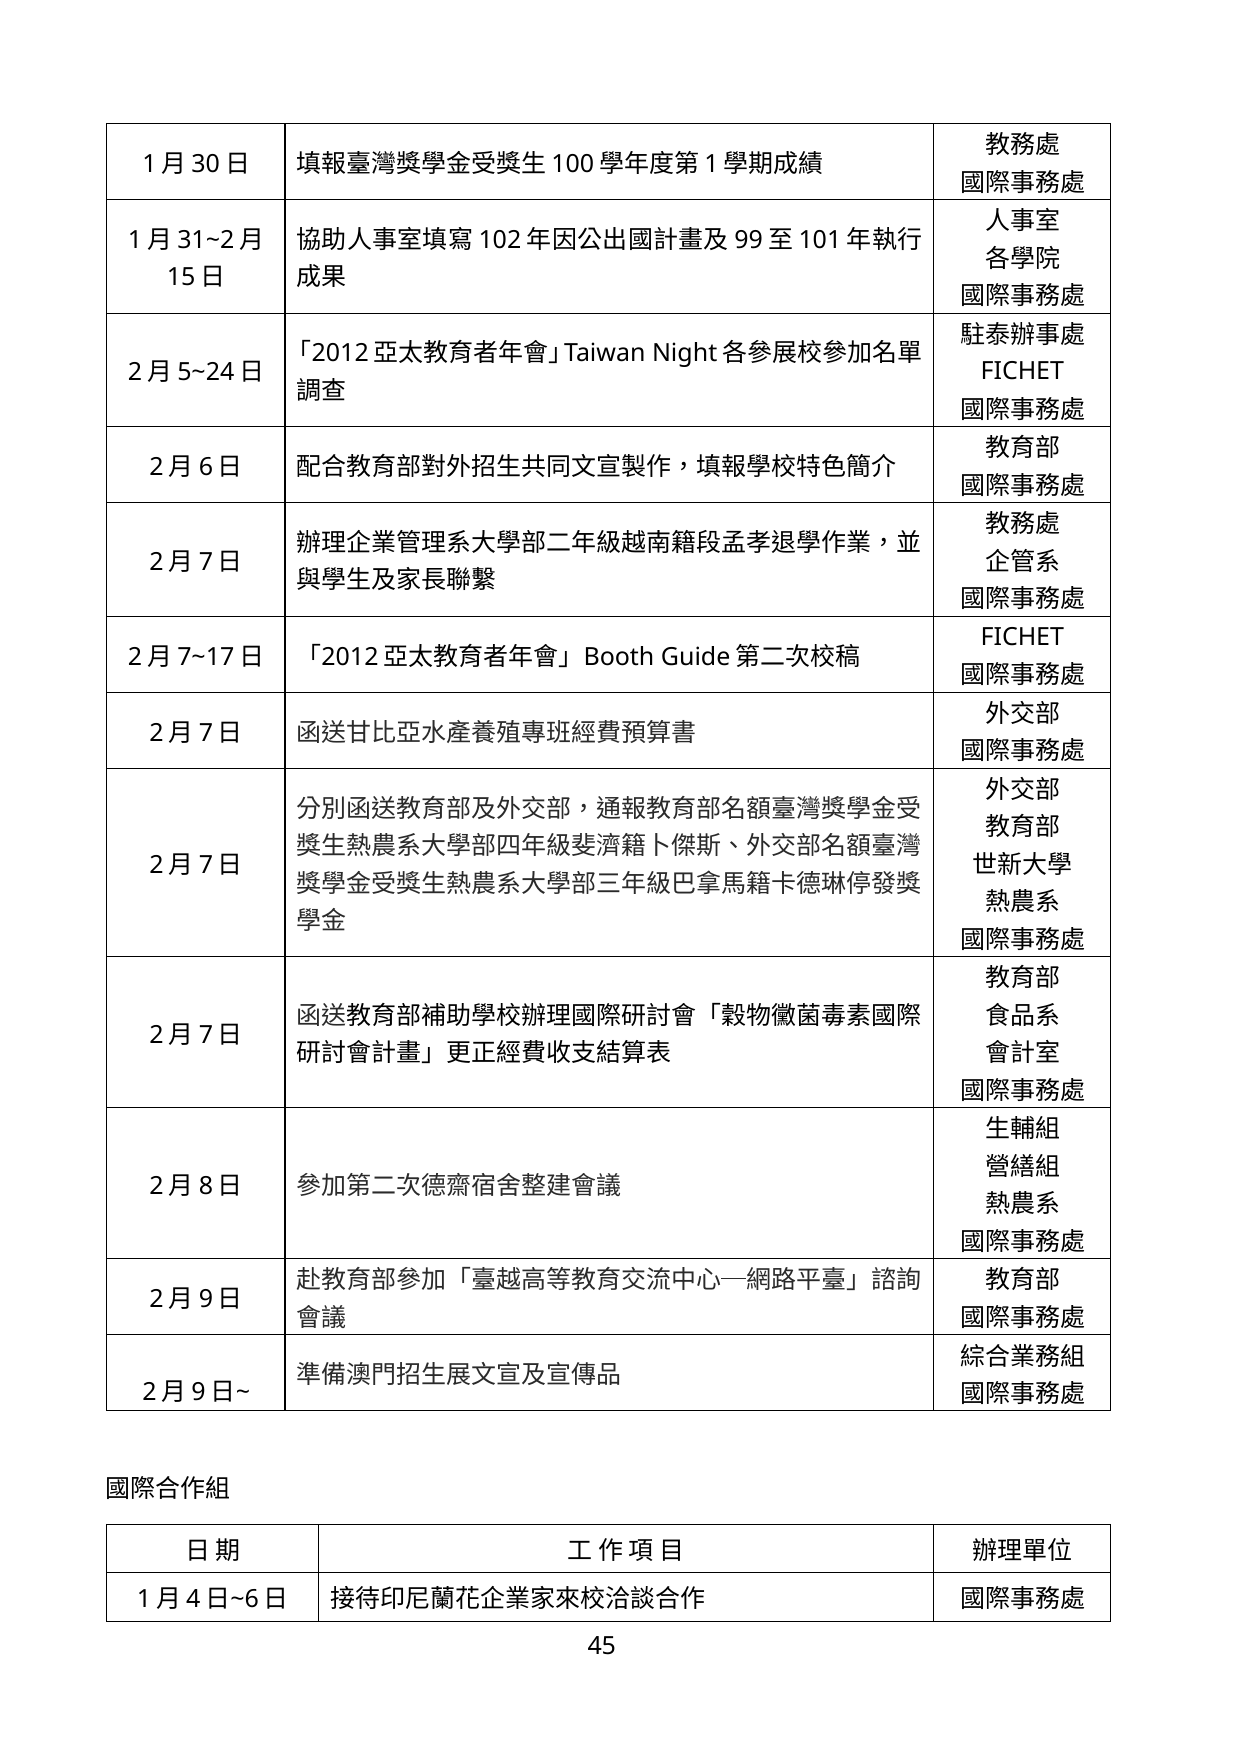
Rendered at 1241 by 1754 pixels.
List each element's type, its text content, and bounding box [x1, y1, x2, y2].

table_header 工 作 項 目 [319, 1525, 933, 1572]
table_cell 國際事務處 [934, 1573, 1110, 1621]
table_cell 2月9日 [107, 1259, 284, 1334]
table_cell 2月7~17日 [107, 617, 284, 692]
text 國際合作組 [106, 1468, 1122, 1505]
table_cell 外交部 教育部 世新大學 熱農系 國際事務處 [934, 769, 1110, 956]
table_cell 2月9日~ [107, 1335, 284, 1410]
table_cell 生輔組 營繕組 熱農系 國際事務處 [934, 1108, 1110, 1258]
table_cell 外交部 國際事務處 [934, 693, 1110, 768]
table_cell 1月4日~6日 [107, 1573, 318, 1621]
table_cell 辦理企業管理系大學部二年級越南籍段孟孝退學作業，並與學生及家長聯繫 [286, 503, 933, 616]
table_cell 準備澳門招生展文宣及宣傳品 [286, 1335, 933, 1410]
table_cell 駐泰辦事處 FICHET 國際事務處 [934, 314, 1110, 426]
table_cell 人事室 各學院 國際事務處 [934, 200, 1110, 312]
table_cell 「2012亞太教育者年會」Booth Guide第二次校稿 [286, 617, 933, 692]
table_header 日 期 [107, 1525, 318, 1572]
table_cell 綜合業務組 國際事務處 [934, 1335, 1110, 1410]
table_cell 2月8日 [107, 1108, 284, 1258]
table_cell 2月7日 [107, 693, 284, 768]
table_cell 填報臺灣獎學金受獎生100學年度第1學期成績 [286, 124, 933, 199]
table_cell 「2012亞太教育者年會」Taiwan Night各參展校參加名單調查 [286, 314, 933, 426]
table_cell 分別函送教育部及外交部，通報教育部名額臺灣獎學金受獎生熱農系大學部四年級斐濟籍卜傑斯、外交部名額臺灣獎學金受獎生熱農系大學部三年級巴拿馬籍卡德琳停發獎學金 [286, 769, 933, 956]
table_header 辦理單位 [934, 1525, 1110, 1572]
table_cell 2月5~24日 [107, 314, 284, 426]
table_cell FICHET 國際事務處 [934, 617, 1110, 692]
table_cell 1月30日 [107, 124, 284, 199]
table_cell 函送教育部補助學校辦理國際研討會「穀物黴菌毒素國際研討會計畫」更正經費收支結算表 [286, 957, 933, 1107]
table_cell 2月6日 [107, 427, 284, 502]
table_cell 教務處 國際事務處 [934, 124, 1110, 199]
table_cell 2月7日 [107, 503, 284, 616]
table_cell 教務處 企管系 國際事務處 [934, 503, 1110, 616]
table_cell 接待印尼蘭花企業家來校洽談合作 [319, 1573, 933, 1621]
table_cell 配合教育部對外招生共同文宣製作，填報學校特色簡介 [286, 427, 933, 502]
table_cell 教育部 食品系 會計室 國際事務處 [934, 957, 1110, 1107]
table_cell 教育部 國際事務處 [934, 427, 1110, 502]
table_cell 2月7日 [107, 769, 284, 956]
table_cell 參加第二次德齋宿舍整建會議 [286, 1108, 933, 1258]
table_cell 函送甘比亞水產養殖專班經費預算書 [286, 693, 933, 768]
table_cell 赴教育部參加「臺越高等教育交流中心─網路平臺」諮詢會議 [286, 1259, 933, 1334]
table_cell 教育部 國際事務處 [934, 1259, 1110, 1334]
table_cell 協助人事室填寫102年因公出國計畫及99至101年執行成果 [286, 200, 933, 312]
table_cell 2月7日 [107, 957, 284, 1107]
table_cell 1月31~2月15日 [107, 200, 284, 312]
